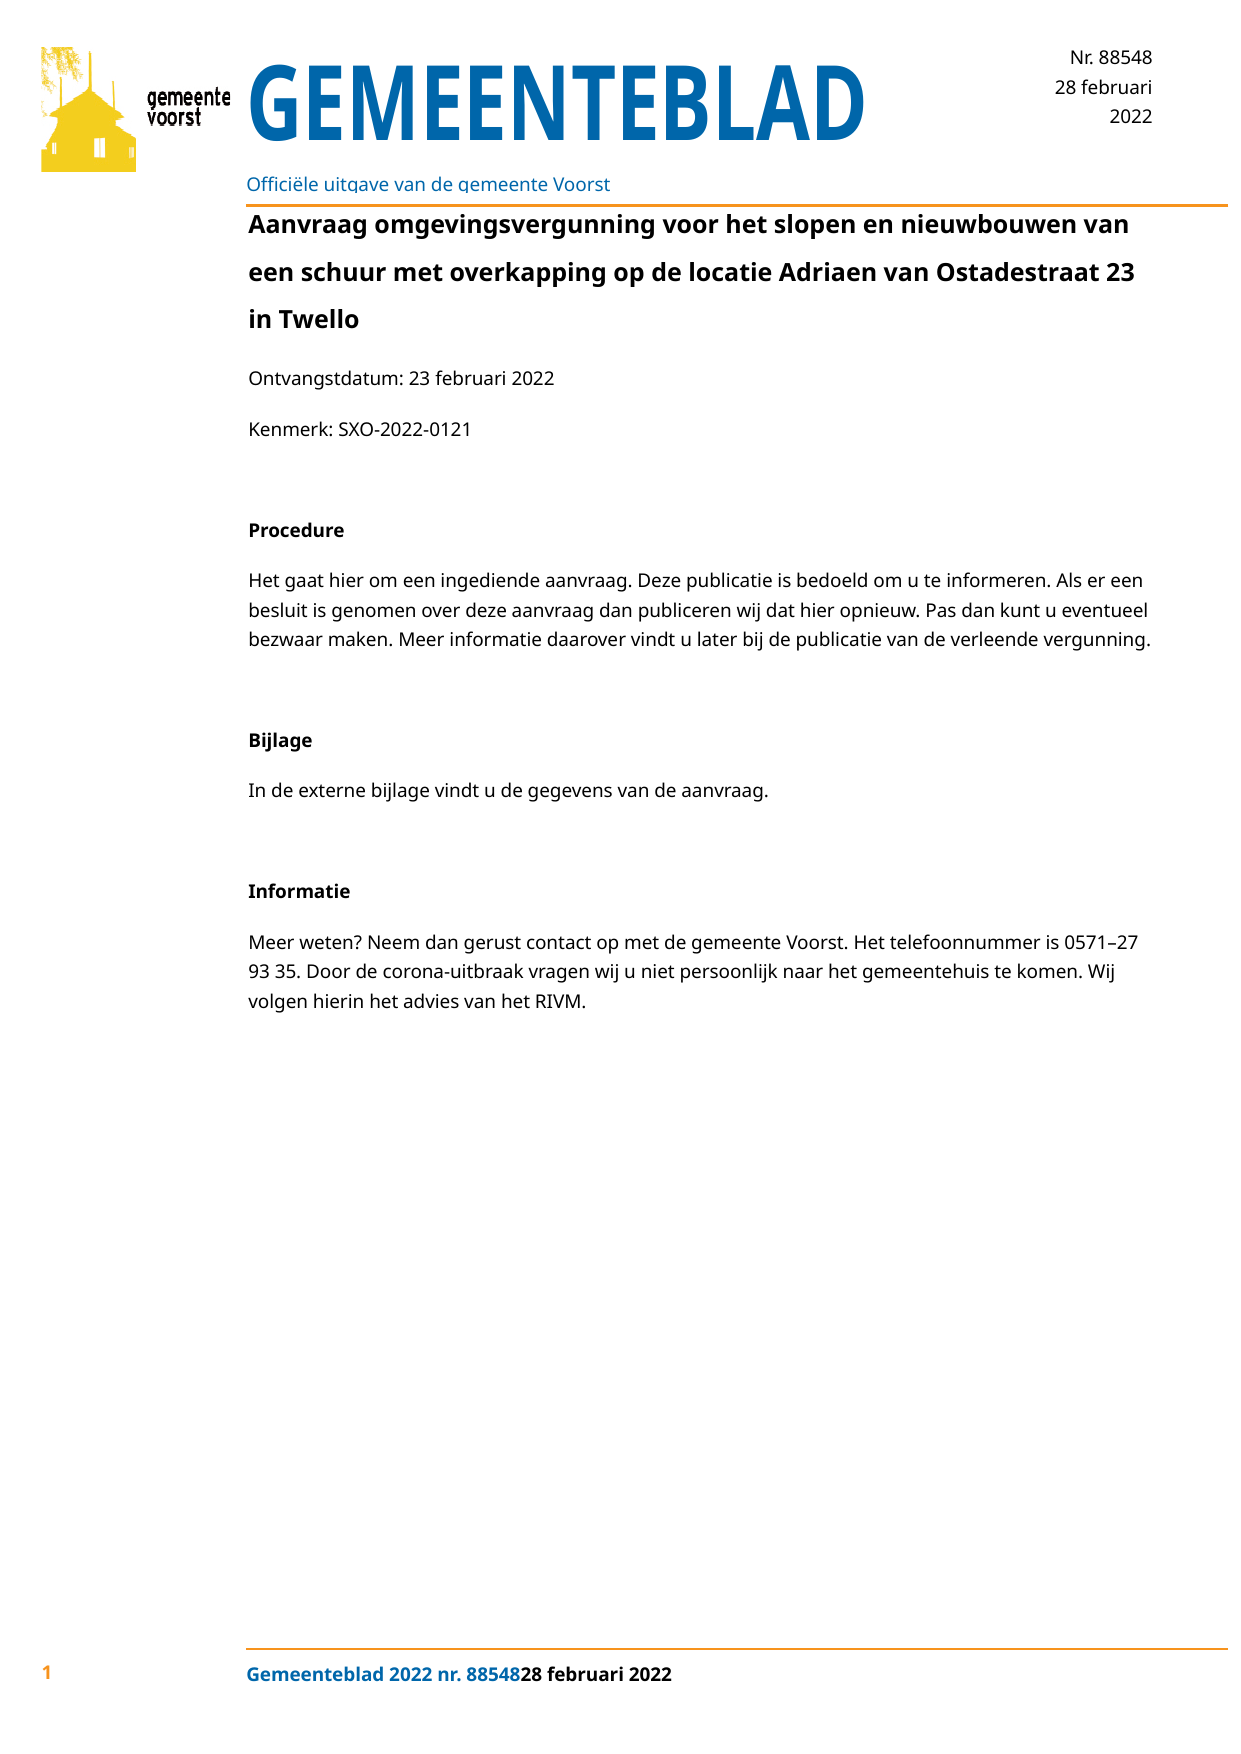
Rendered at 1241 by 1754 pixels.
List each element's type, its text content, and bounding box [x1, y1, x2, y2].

text Aanvraag omgevingsvergunning voor het slopen en nieuwbouwen van een schuur met overkapping op de locatie Adriaen van Ostadestraat 23 in Twello [248, 207, 1152, 336]
text In de externe bijlage vindt u de gegevens van de aanvraag. [248, 778, 1152, 803]
text Meer weten? Neem dan gerust contact op met de gemeente Voorst. Het telefoonnummer is 0571–27 93 35. Door de corona-uitbraak vragen wij u niet persoonlijk naar het gemeentehuis te komen. Wij volgen hierin het advies van het RIVM. [248, 929, 1152, 1014]
text Procedure [248, 517, 1152, 542]
text Het gaat hier om een ingediende aanvraag. Deze publicatie is bedoeld om u te informeren. Als er een besluit is genomen over deze aanvraag dan publiceren wij dat hier opnieuw. Pas dan kunt u eventueel bezwaar maken. Meer informatie daarover vindt u later bij de publicatie van de verleende vergunning. [248, 567, 1152, 652]
picture [41, 47, 231, 172]
text Bijlage [248, 727, 1152, 753]
text Ontvangstdatum: 23 februari 2022 [248, 366, 1152, 391]
text Kenmerk: SXO-2022-0121 [248, 416, 1152, 442]
text Informatie [248, 878, 1152, 904]
